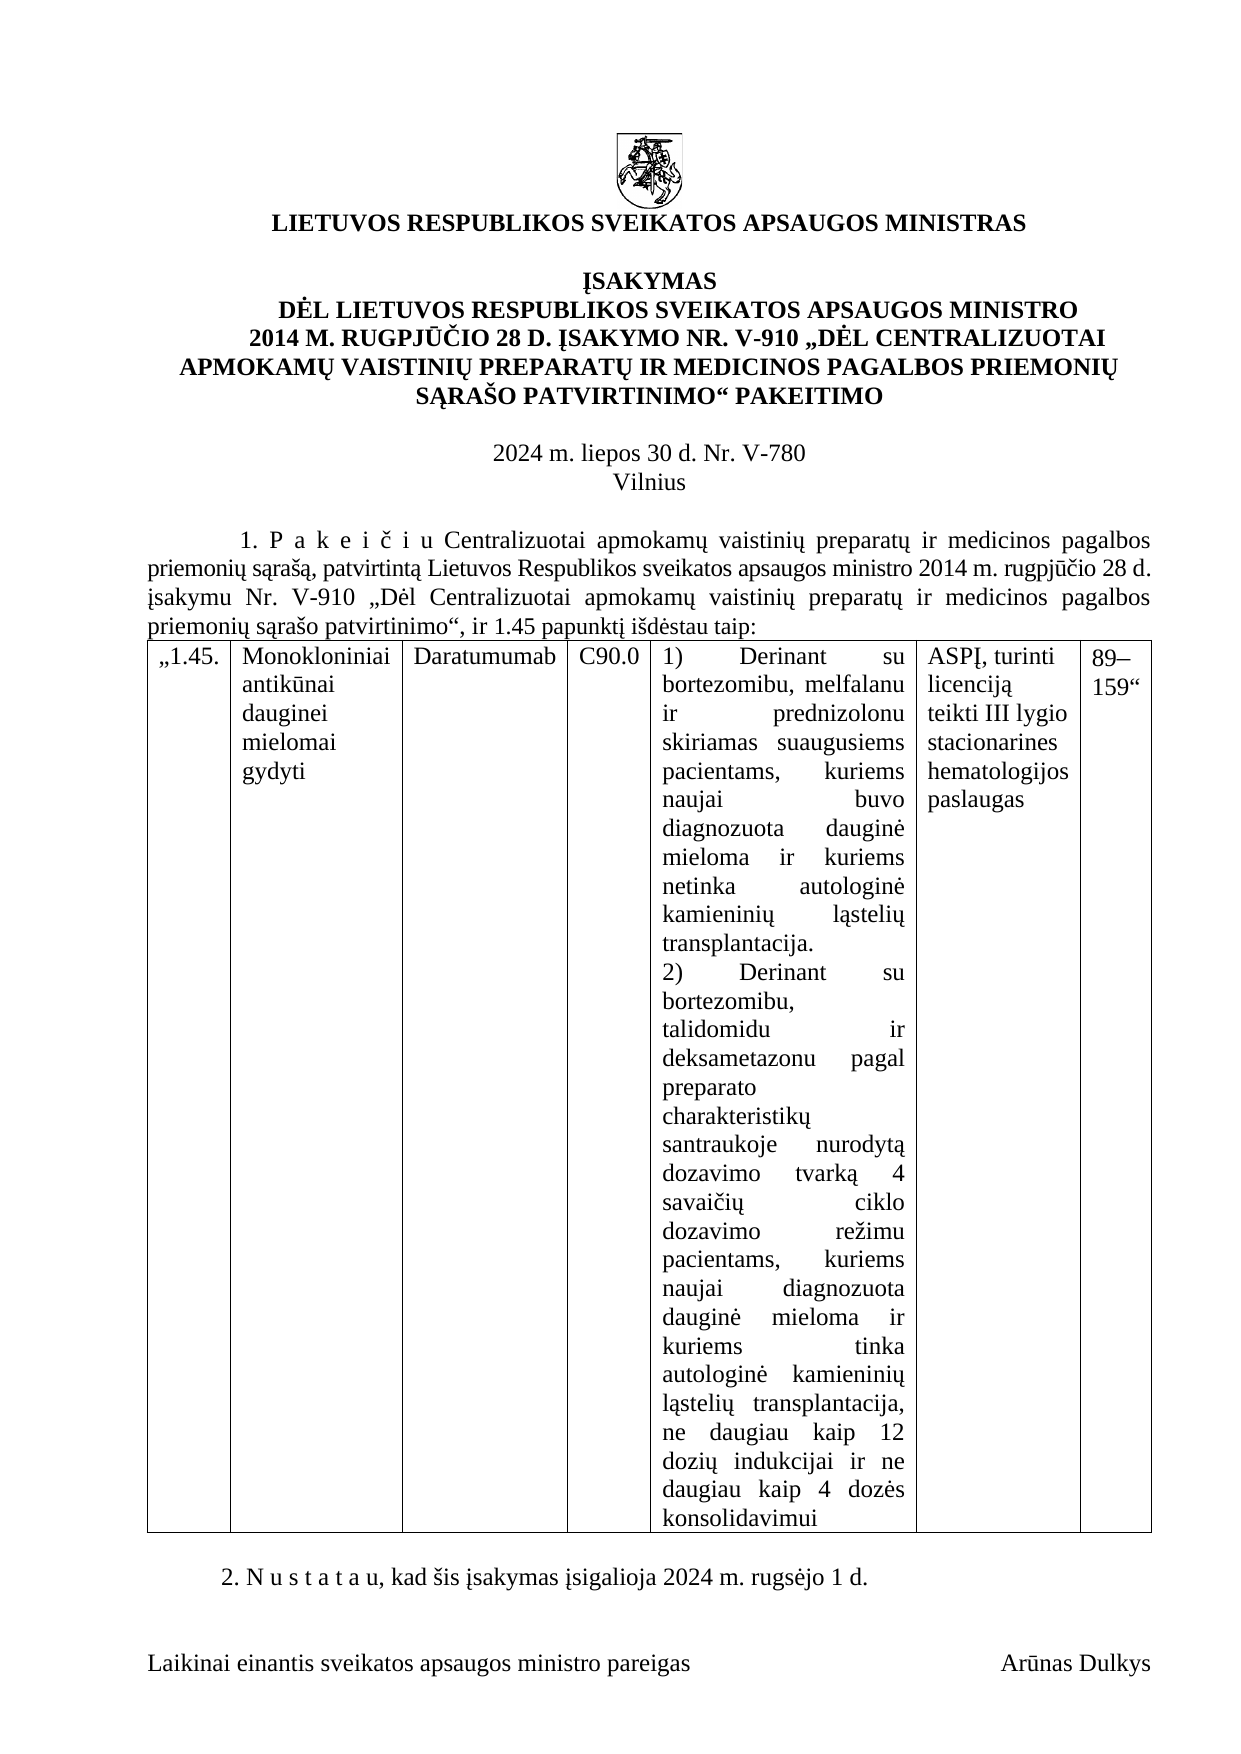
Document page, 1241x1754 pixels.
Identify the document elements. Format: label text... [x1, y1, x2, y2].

text Vilnius [147, 467, 1152, 496]
text 2024 m. liepos 30 d. Nr. V-780 [147, 438, 1152, 467]
table_header Daratumumab [403, 641, 567, 1532]
table_header ASPĮ, turinti licenciją teikti III lygio stacionarines hematologijos paslaugas [917, 641, 1080, 1532]
table_header C90.0 [568, 641, 650, 1532]
text 1. P a k e i č i u Centralizuotai apmokamų vaistinių preparatų ir medicinos pagalbos priemonių sąrašą, patvirtintą Lietuvos Respublikos sveikatos apsaugos ministro 2014 m. rugpjūčio 28 d. įsakymu Nr. V-910 „Dėl Centralizuotai apmokamų vaistinių preparatų ir medicinos pagalbos priemonių sąrašo patvirtinimo“, ir 1.45 papunktį išdėstau taip: [147, 525, 1152, 640]
table_header 89–159“ [1081, 641, 1151, 1532]
text Laikinai einantis sveikatos apsaugos ministro pareigas Arūnas Dulkys [147, 1648, 1152, 1677]
table_header 1) Derinant su bortezomibu, melfalanu ir prednizolonu skiriamas suaugusiems pacientams, kuriems naujai buvo diagnozuota dauginė mieloma ir kuriems netinka autologinė kamieninių ląstelių transplantacija. 2) Derinant su bortezomibu, talidomidu ir deksametazonu pagal preparato charakteristikų santraukoje nurodytą dozavimo tvarką 4 savaičių ciklo dozavimo režimu pacientams, kuriems naujai diagnozuota dauginė mieloma ir kuriems tinka autologinė kamieninių ląstelių transplantacija, ne daugiau kaip 12 dozių indukcijai ir ne daugiau kaip 4 dozės konsolidavimui [651, 641, 916, 1532]
text 2014 M. RUGPJŪČIO 28 D. ĮSAKYMO NR. V-910 „DĖL CENTRALIZUOTAI APMOKAMŲ VAISTINIŲ PREPARATŲ IR MEDICINOS PAGALBOS PRIEMONIŲ SĄRAŠO PATVIRTINIMO“ PAKEITIMO [147, 323, 1152, 410]
text 2. N u s t a t a u, kad šis įsakymas įsigalioja 2024 m. rugsėjo 1 d. [132, 1562, 1137, 1591]
table_header „1.45. [148, 641, 230, 1532]
table_header Monokloniniai antikūnai dauginei mielomai gydyti [231, 641, 402, 1532]
text LIETUVOS RESPUBLIKOS SVEIKATOS APSAUGOS MINISTRAS [147, 208, 1152, 237]
text ĮSAKYMAS [147, 266, 1152, 295]
text DĖL LIETUVOS RESPUBLIKOS SVEIKATOS APSAUGOS MINISTRO [147, 295, 1152, 323]
